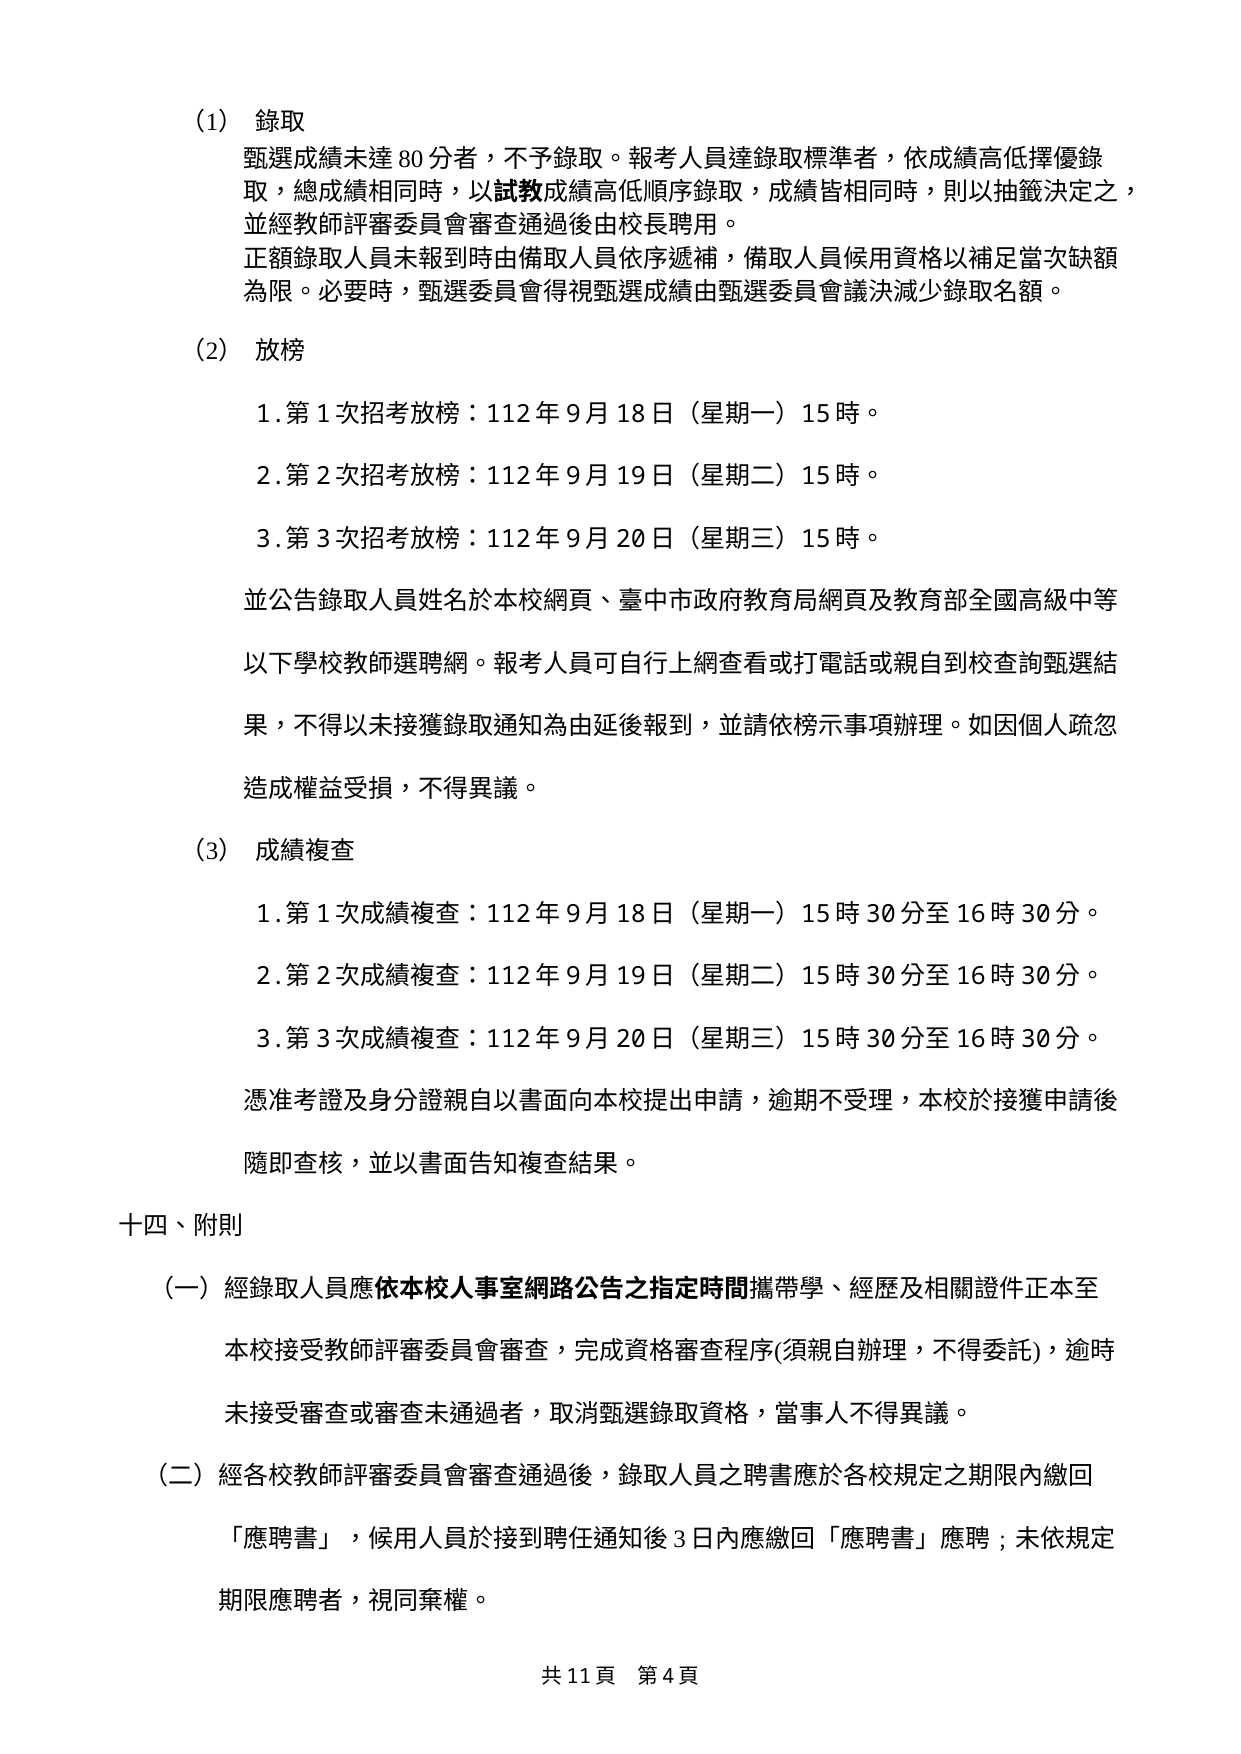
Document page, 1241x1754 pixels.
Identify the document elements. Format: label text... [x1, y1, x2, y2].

text 並公告錄取人員姓名於本校網頁、臺中市政府教育局網頁及教育部全國高級中等以下學校教師選聘網。報考人員可自行上網查看或打電話或親自到校查詢甄選結果，不得以未接獲錄取通知為由延後報到，並請依榜示事項辦理。如因個人疏忽造成權益受損，不得異議。 [243, 557, 1122, 807]
text 3.第3次招考放榜：112年9月20日（星期三）15時。 [256, 495, 1122, 557]
list 放榜 [181, 307, 1122, 370]
text 甄選成績未達80分者，不予錄取。報考人員達錄取標準者，依成績高低擇優錄取，總成績相同時，以試教成績高低順序錄取，成績皆相同時，則以抽籤決定之，並經教師評審委員會審查通過後由校長聘用。 [243, 141, 1122, 241]
text 1.第1次成績複查：112年9月18日（星期一）15時30分至16時30分。 [256, 870, 1122, 932]
text 2.第2次成績複查：112年9月19日（星期二）15時30分至16時30分。 [256, 932, 1122, 995]
text （二）經各校教師評審委員會審查通過後，錄取人員之聘書應於各校規定之期限內繳回「應聘書」，候用人員於接到聘任通知後3日內應繳回「應聘書」應聘﹔未依規定期限應聘者，視同棄權。 [143, 1432, 1122, 1620]
list 錄取 [181, 78, 1122, 141]
list 成績複查 [181, 807, 1122, 870]
text 3.第3次成績複查：112年9月20日（星期三）15時30分至16時30分。 [256, 995, 1122, 1057]
text 十四、附則 [118, 1182, 1122, 1245]
text 1.第1次招考放榜：112年9月18日（星期一）15時。 [256, 370, 1122, 432]
text 2.第2次招考放榜：112年9月19日（星期二）15時。 [256, 432, 1122, 495]
text 正額錄取人員未報到時由備取人員依序遞補，備取人員候用資格以補足當次缺額為限。必要時，甄選委員會得視甄選成績由甄選委員會議決減少錄取名額。 [243, 241, 1122, 307]
text （一）經錄取人員應依本校人事室網路公告之指定時間攜帶學、經歷及相關證件正本至本校接受教師評審委員會審查，完成資格審查程序(須親自辦理，不得委託)，逾時未接受審查或審查未通過者，取消甄選錄取資格，當事人不得異議。 [149, 1245, 1122, 1432]
text 憑准考證及身分證親自以書面向本校提出申請，逾期不受理，本校於接獲申請後隨即查核，並以書面告知複查結果。 [243, 1057, 1122, 1182]
